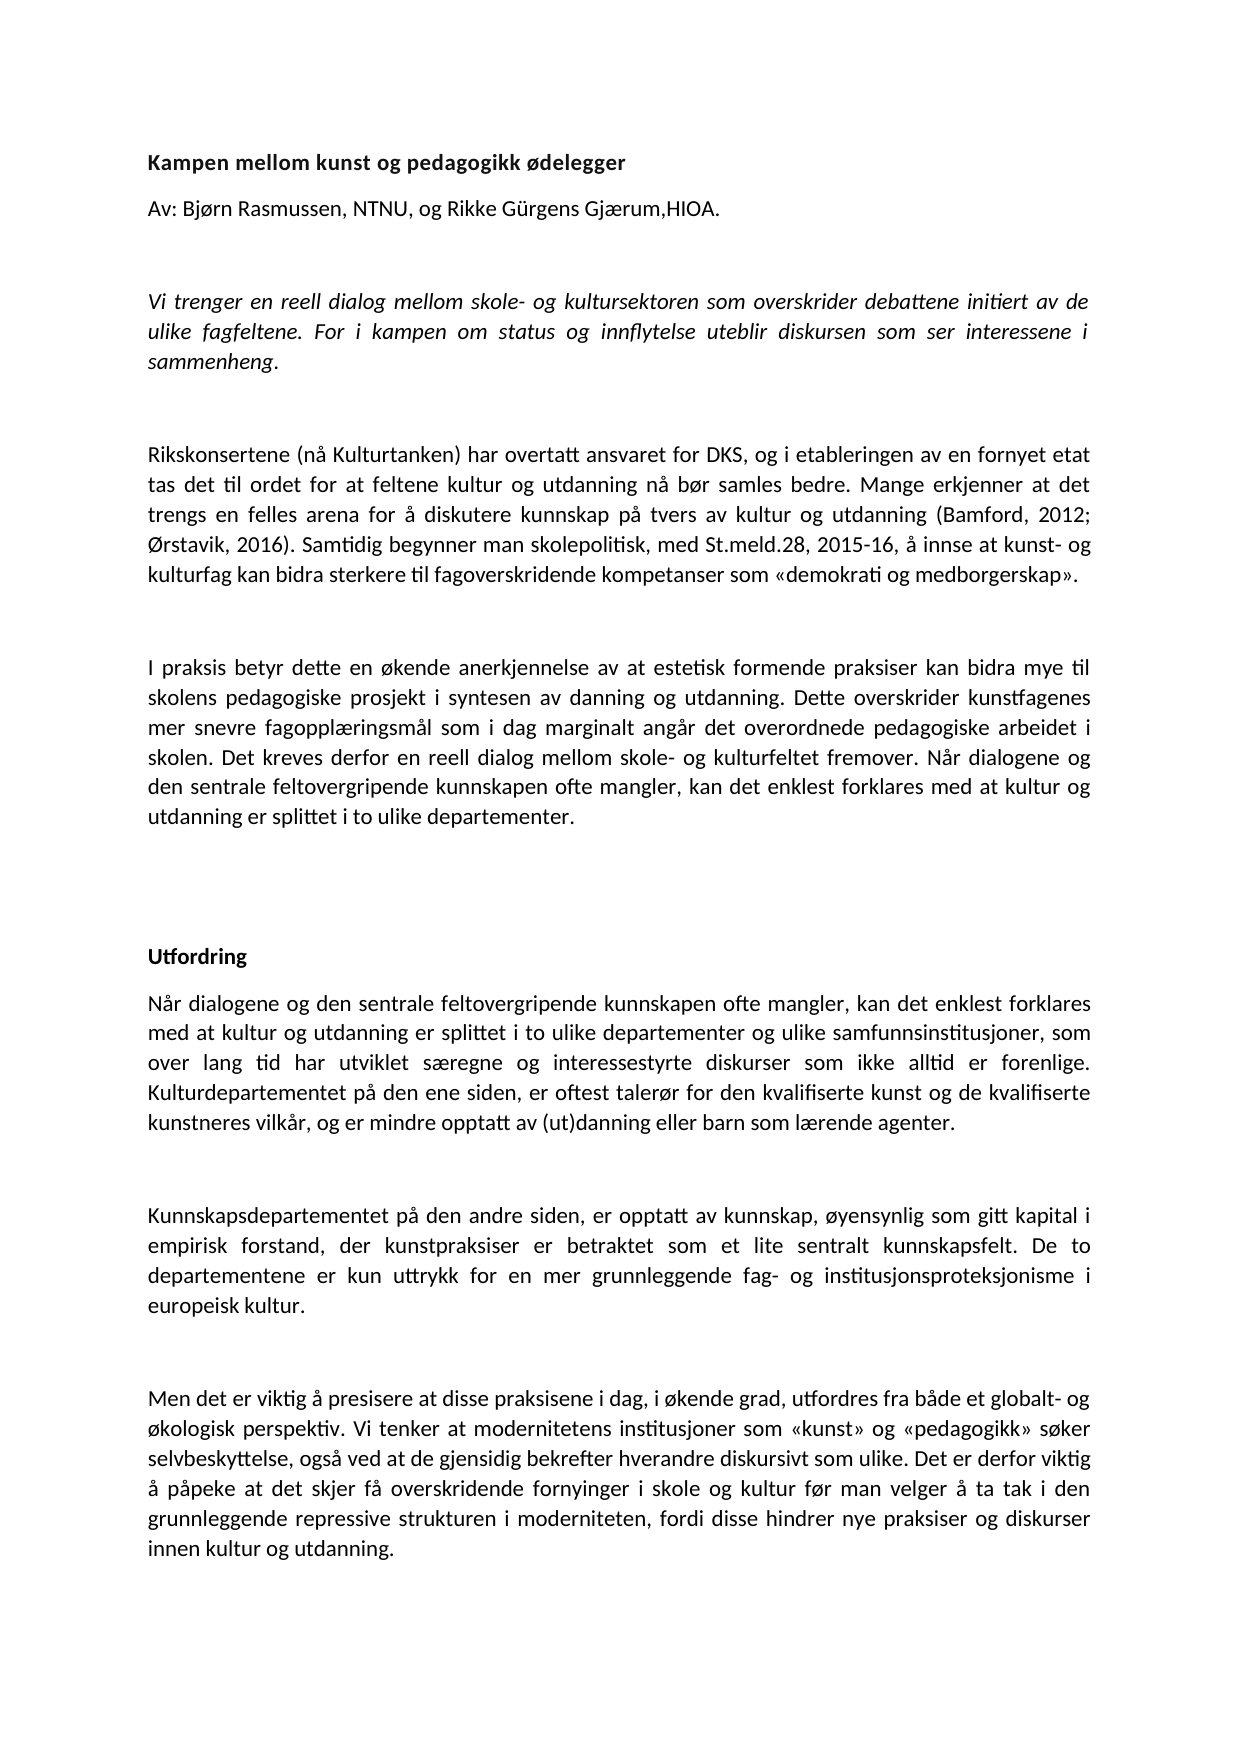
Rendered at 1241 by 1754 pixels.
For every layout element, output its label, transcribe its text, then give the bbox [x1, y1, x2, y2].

text Når dialogene og den sentrale feltovergripende kunnskapen ofte mangler, kan det enklest forklares med at kultur og utdanning er splittet i to ulike departementer og ulike samfunnsinstitusjoner, som over lang tid har utviklet særegne og interessestyrte diskurser som ikke alltid er forenlige. Kulturdepartementet på den ene siden, er oftest talerør for den kvalifiserte kunst og de kvalifiserte kunstneres vilkår, og er mindre opptatt av (ut)danning eller barn som lærende agenter. [148, 989, 1093, 1136]
text I praksis betyr dette en økende anerkjennelse av at estetisk formende praksiser kan bidra mye til skolens pedagogiske prosjekt i syntesen av danning og utdanning. Dette overskrider kunstfagenes mer snevre fagopplæringsmål som i dag marginalt angår det overordnede pedagogiske arbeidet i skolen. Det kreves derfor en reell dialog mellom skole- og kulturfeltet fremover. Når dialogene og den sentrale feltovergripende kunnskapen ofte mangler, kan det enklest forklares med at kultur og utdanning er splittet i to ulike departementer. [148, 653, 1093, 830]
text Rikskonsertene (nå Kulturtanken) har overtatt ansvaret for DKS, og i etableringen av en fornyet etat tas det til ordet for at feltene kultur og utdanning nå bør samles bedre. Mange erkjenner at det trengs en felles arena for å diskutere kunnskap på tvers av kultur og utdanning (Bamford, 2012; Ørstavik, 2016). Samtidig begynner man skolepolitisk, med St.meld.28, 2015-16, å innse at kunst- og kulturfag kan bidra sterkere til fagoverskridende kompetanser som «demokrati og medborgerskap». [148, 440, 1093, 588]
text Utfordring [148, 942, 1093, 970]
text Vi trenger en reell dialog mellom skole- og kultursektoren som overskrider debattene initiert av de ulike fagfeltene. For i kampen om status og innflytelse uteblir diskursen som ser interessene i sammenheng. [148, 287, 1093, 375]
text Kunnskapsdepartementet på den andre siden, er opptatt av kunnskap, øyensynlig som gitt kapital i empirisk forstand, der kunstpraksiser er betraktet som et lite sentralt kunnskapsfelt. De to departementene er kun uttrykk for en mer grunnleggende fag- og institusjonsproteksjonisme i europeisk kultur. [148, 1201, 1093, 1319]
text Av: Bjørn Rasmussen, NTNU, og Rikke Gürgens Gjærum,HIOA. [148, 194, 1093, 222]
text Men det er viktig å presisere at disse praksisene i dag, i økende grad, utfordres fra både et globalt- og økologisk perspektiv. Vi tenker at modernitetens institusjoner som «kunst» og «pedagogikk» søker selvbeskyttelse, også ved at de gjensidig bekrefter hverandre diskursivt som ulike. Det er derfor viktig å påpeke at det skjer få overskridende fornyinger i skole og kultur før man velger å ta tak i den grunnleggende repressive strukturen i moderniteten, fordi disse hindrer nye praksiser og diskurser innen kultur og utdanning. [148, 1384, 1093, 1562]
text Kampen mellom kunst og pedagogikk ødelegger [148, 148, 1093, 176]
